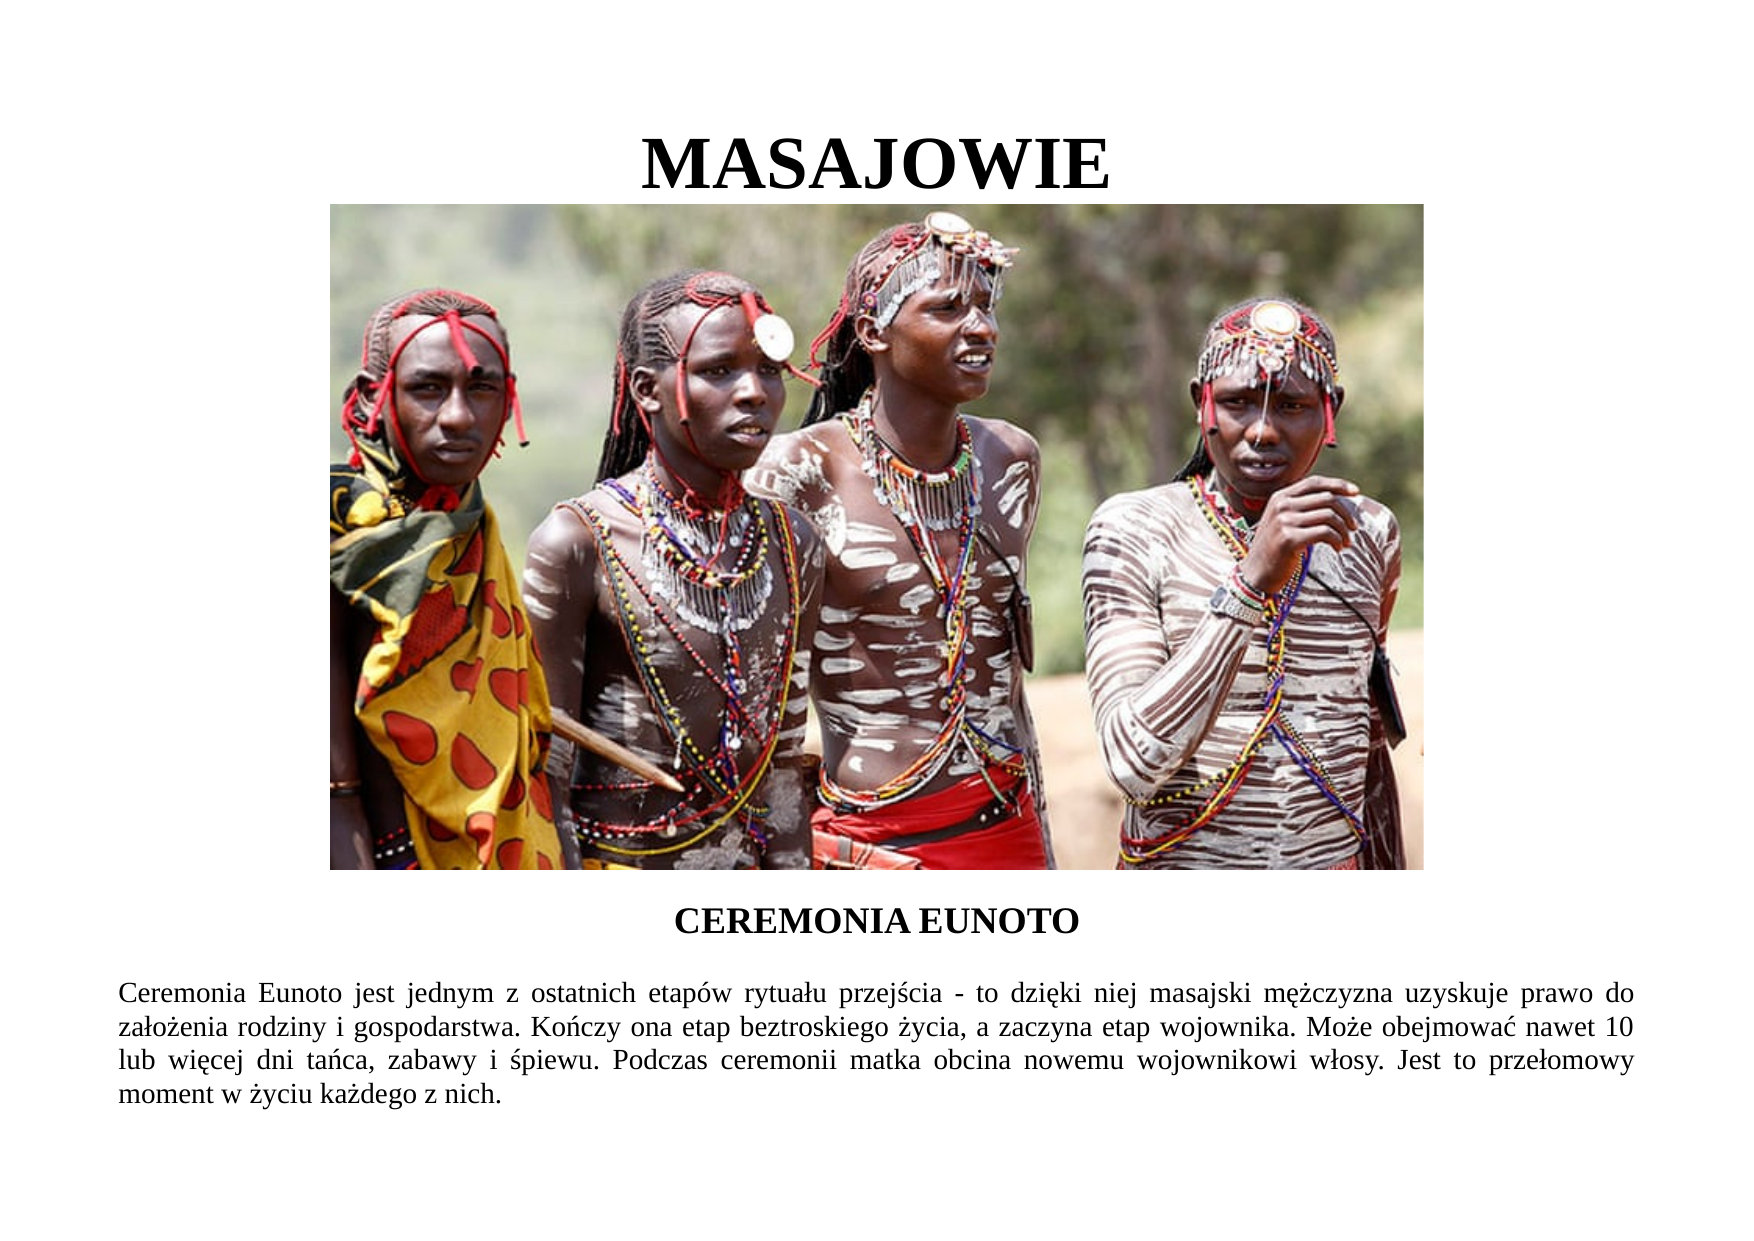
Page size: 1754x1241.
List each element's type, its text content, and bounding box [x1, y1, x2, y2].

picture [330, 204, 1424, 870]
text MASAJOWIE [118, 118, 1636, 204]
text Ceremonia Eunoto jest jednym z ostatnich etapów rytuału przejścia - to dzięki niej masajski mężczyzna uzyskuje prawo do założenia rodziny i gospodarstwa. Kończy ona etap beztroskiego życia, a zaczyna etap wojownika. Może obejmować nawet 10 lub więcej dni tańca, zabawy i śpiewu. Podczas ceremonii matka obcina nowemu wojownikowi włosy. Jest to przełomowy moment w życiu każdego z nich. [118, 975, 1636, 1109]
text CEREMONIA EUNOTO [118, 899, 1636, 942]
